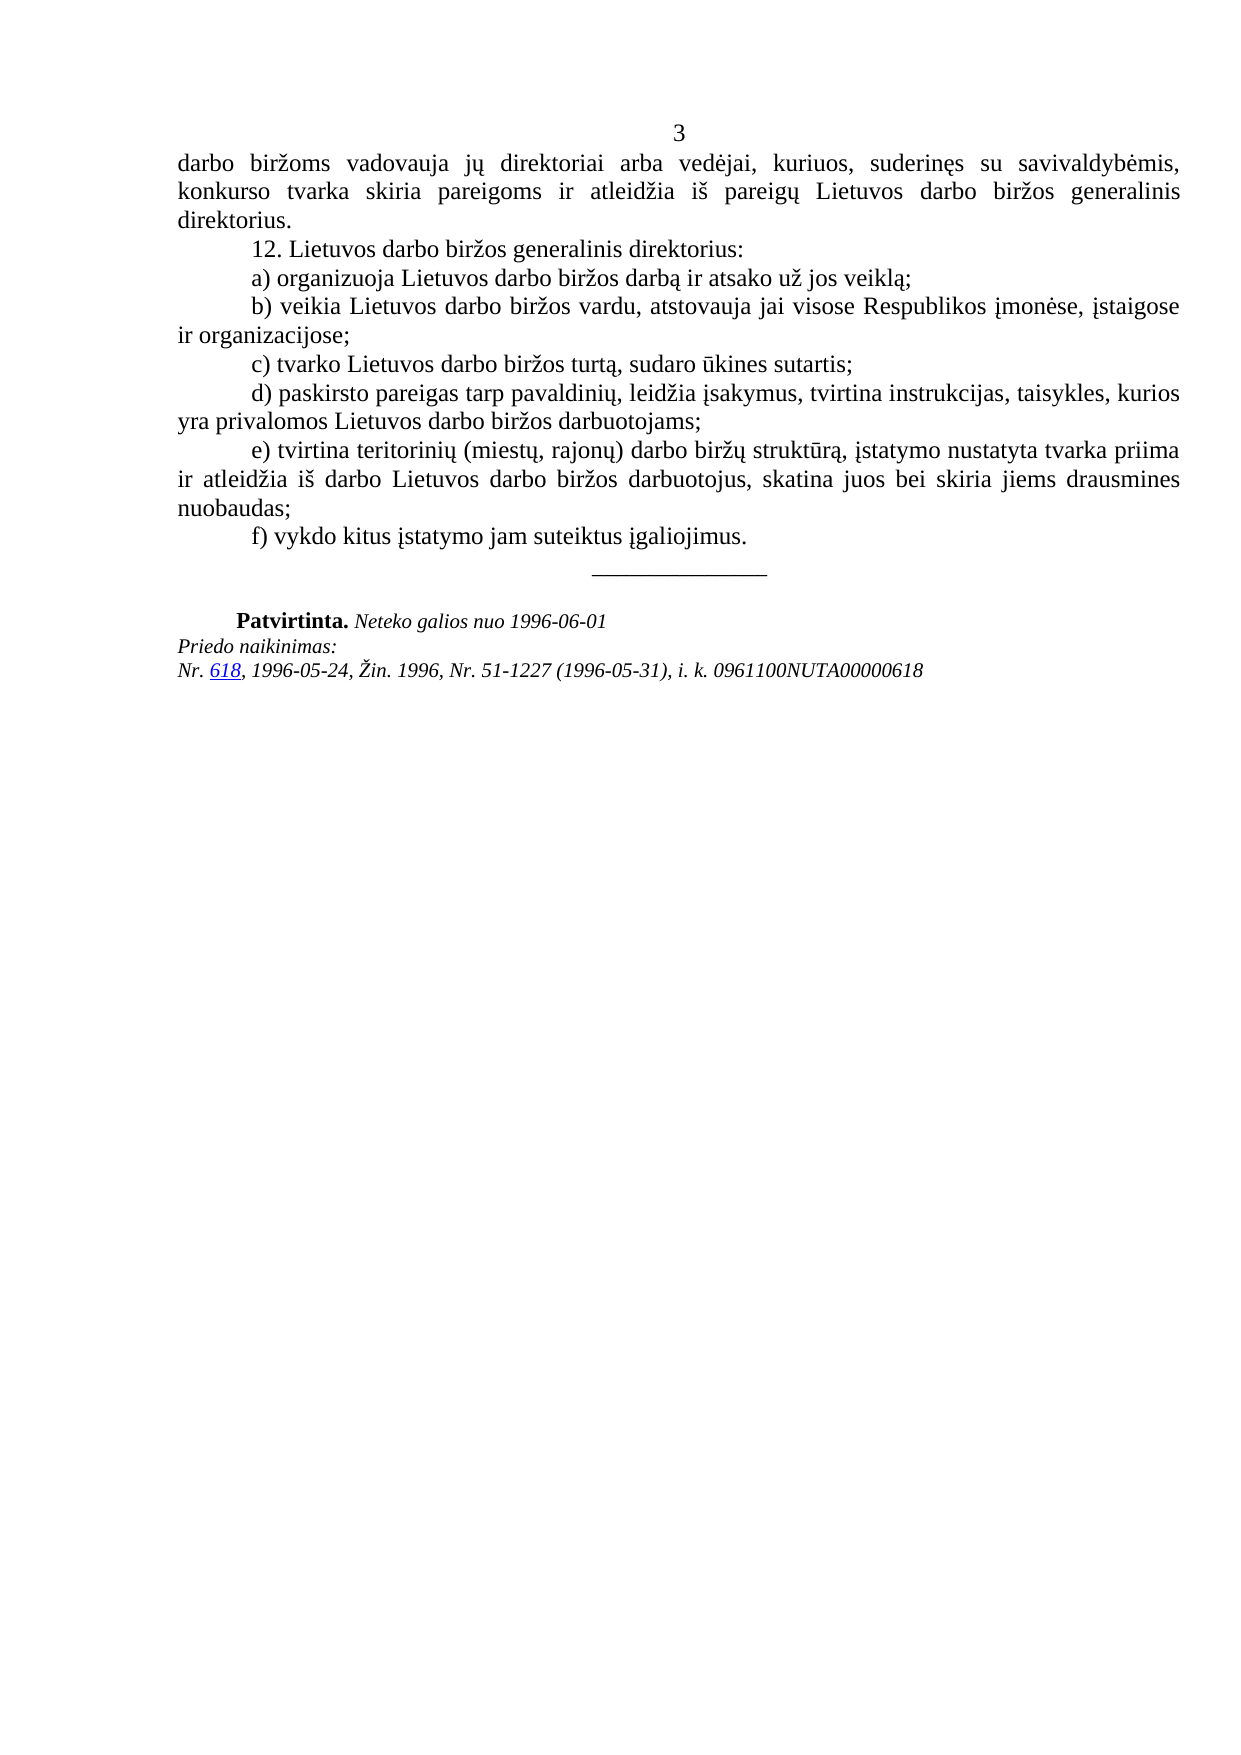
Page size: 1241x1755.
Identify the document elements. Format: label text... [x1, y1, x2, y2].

text Nr. 618, 1996-05-24, Žin. 1996, Nr. 51-1227 (1996-05-31), i. k. 0961100NUTA00000618 [177, 658, 1181, 682]
text 12. Lietuvos darbo biržos generalinis direktorius: [177, 234, 1181, 263]
text a) organizuoja Lietuvos darbo biržos darbą ir atsako už jos veiklą; [177, 263, 1181, 291]
text e) tvirtina teritorinių (miestų, rajonų) darbo biržų struktūrą, įstatymo nustatyta tvarka priima ir atleidžia iš darbo Lietuvos darbo biržos darbuotojus, skatina juos bei skiria jiems drausmines nuobaudas; [177, 435, 1181, 521]
text d) paskirsto pareigas tarp pavaldinių, leidžia įsakymus, tvirtina instrukcijas, taisykles, kurios yra privalomos Lietuvos darbo biržos darbuotojams; [177, 378, 1181, 435]
text darbo biržoms vadovauja jų direktoriai arba vedėjai, kuriuos, suderinęs su savivaldybėmis, konkurso tvarka skiria pareigoms ir atleidžia iš pareigų Lietuvos darbo biržos generalinis direktorius. [177, 148, 1181, 234]
text Patvirtinta. Neteko galios nuo 1996-06-01 [177, 608, 1181, 634]
text Priedo naikinimas: [177, 634, 1181, 658]
text f) vykdo kitus įstatymo jam suteiktus įgaliojimus. [177, 521, 1181, 550]
text ______________ [177, 550, 1181, 579]
text c) tvarko Lietuvos darbo biržos turtą, sudaro ūkines sutartis; [177, 349, 1181, 378]
text b) veikia Lietuvos darbo biržos vardu, atstovauja jai visose Respublikos įmonėse, įstaigose ir organizacijose; [177, 291, 1181, 349]
